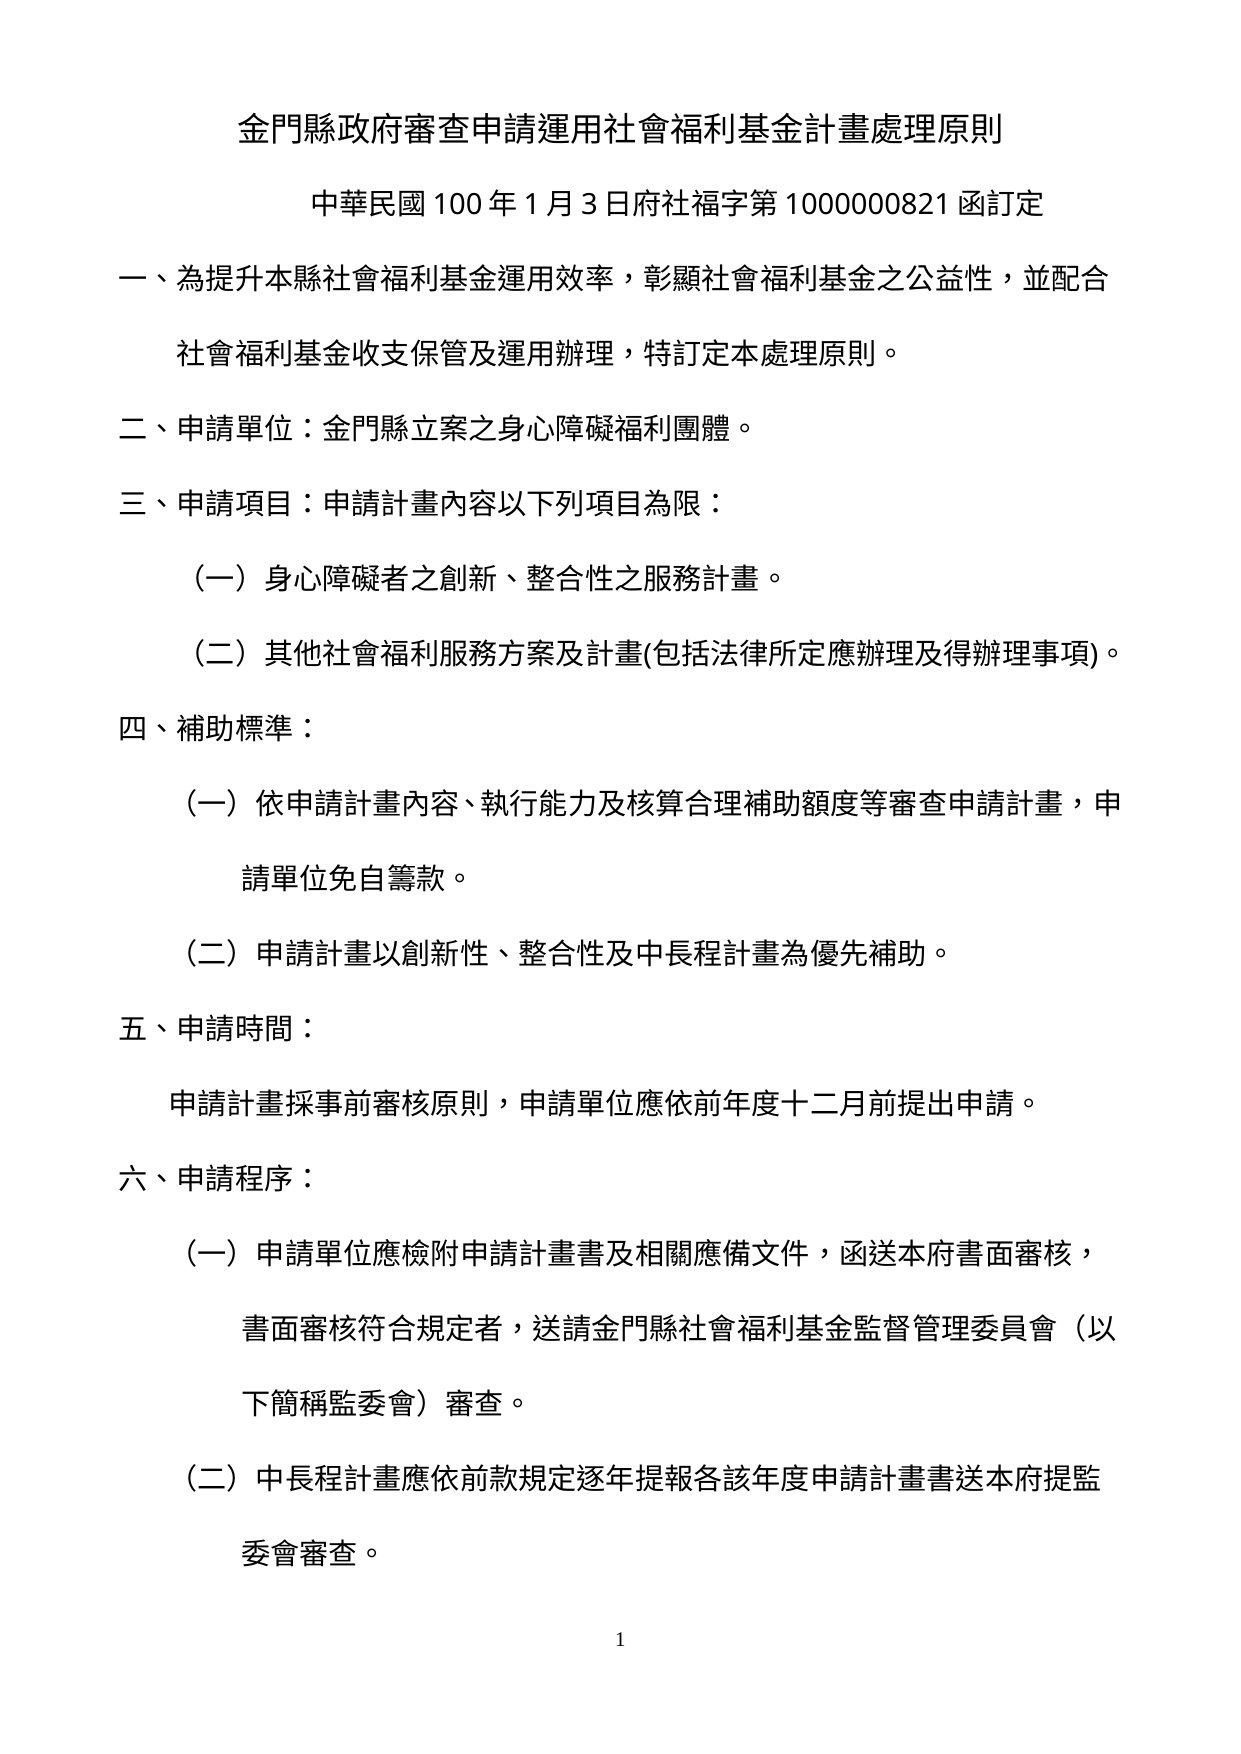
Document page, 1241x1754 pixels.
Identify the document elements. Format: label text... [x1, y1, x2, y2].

text （一）依申請計畫內容、執行能力及核算合理補助額度等審查申請計畫，申請單位免自籌款。 [168, 764, 1122, 914]
text （二）申請計畫以創新性、整合性及中長程計畫為優先補助。 [168, 914, 1122, 989]
text 四、補助標準： [118, 689, 1122, 764]
text （二）中長程計畫應依前款規定逐年提報各該年度申請計畫書送本府提監委會審查。 [168, 1439, 1122, 1589]
text 五、申請時間： [118, 989, 1122, 1064]
text 申請計畫採事前審核原則，申請單位應依前年度十二月前提出申請。 [168, 1064, 1122, 1139]
text 二、申請單位：金門縣立案之身心障礙福利團體。 [118, 389, 1122, 464]
text （二）其他社會福利服務方案及計畫(包括法律所定應辦理及得辦理事項)。 [118, 614, 1122, 689]
text 一、為提升本縣社會福利基金運用效率，彰顯社會福利基金之公益性，並配合社會福利基金收支保管及運用辦理，特訂定本處理原則。 [118, 239, 1122, 389]
text 中華民國100年1月3日府社福字第1000000821函訂定 [118, 164, 1122, 239]
text 三、申請項目：申請計畫內容以下列項目為限： [118, 464, 1122, 539]
text （一）申請單位應檢附申請計畫書及相關應備文件，函送本府書面審核，書面審核符合規定者，送請金門縣社會福利基金監督管理委員會（以下簡稱監委會）審查。 [168, 1214, 1122, 1439]
text （一）身心障礙者之創新、整合性之服務計畫。 [118, 539, 1122, 614]
text 六、申請程序： [118, 1139, 1122, 1214]
text 金門縣政府審查申請運用社會福利基金計畫處理原則 [118, 89, 1122, 164]
